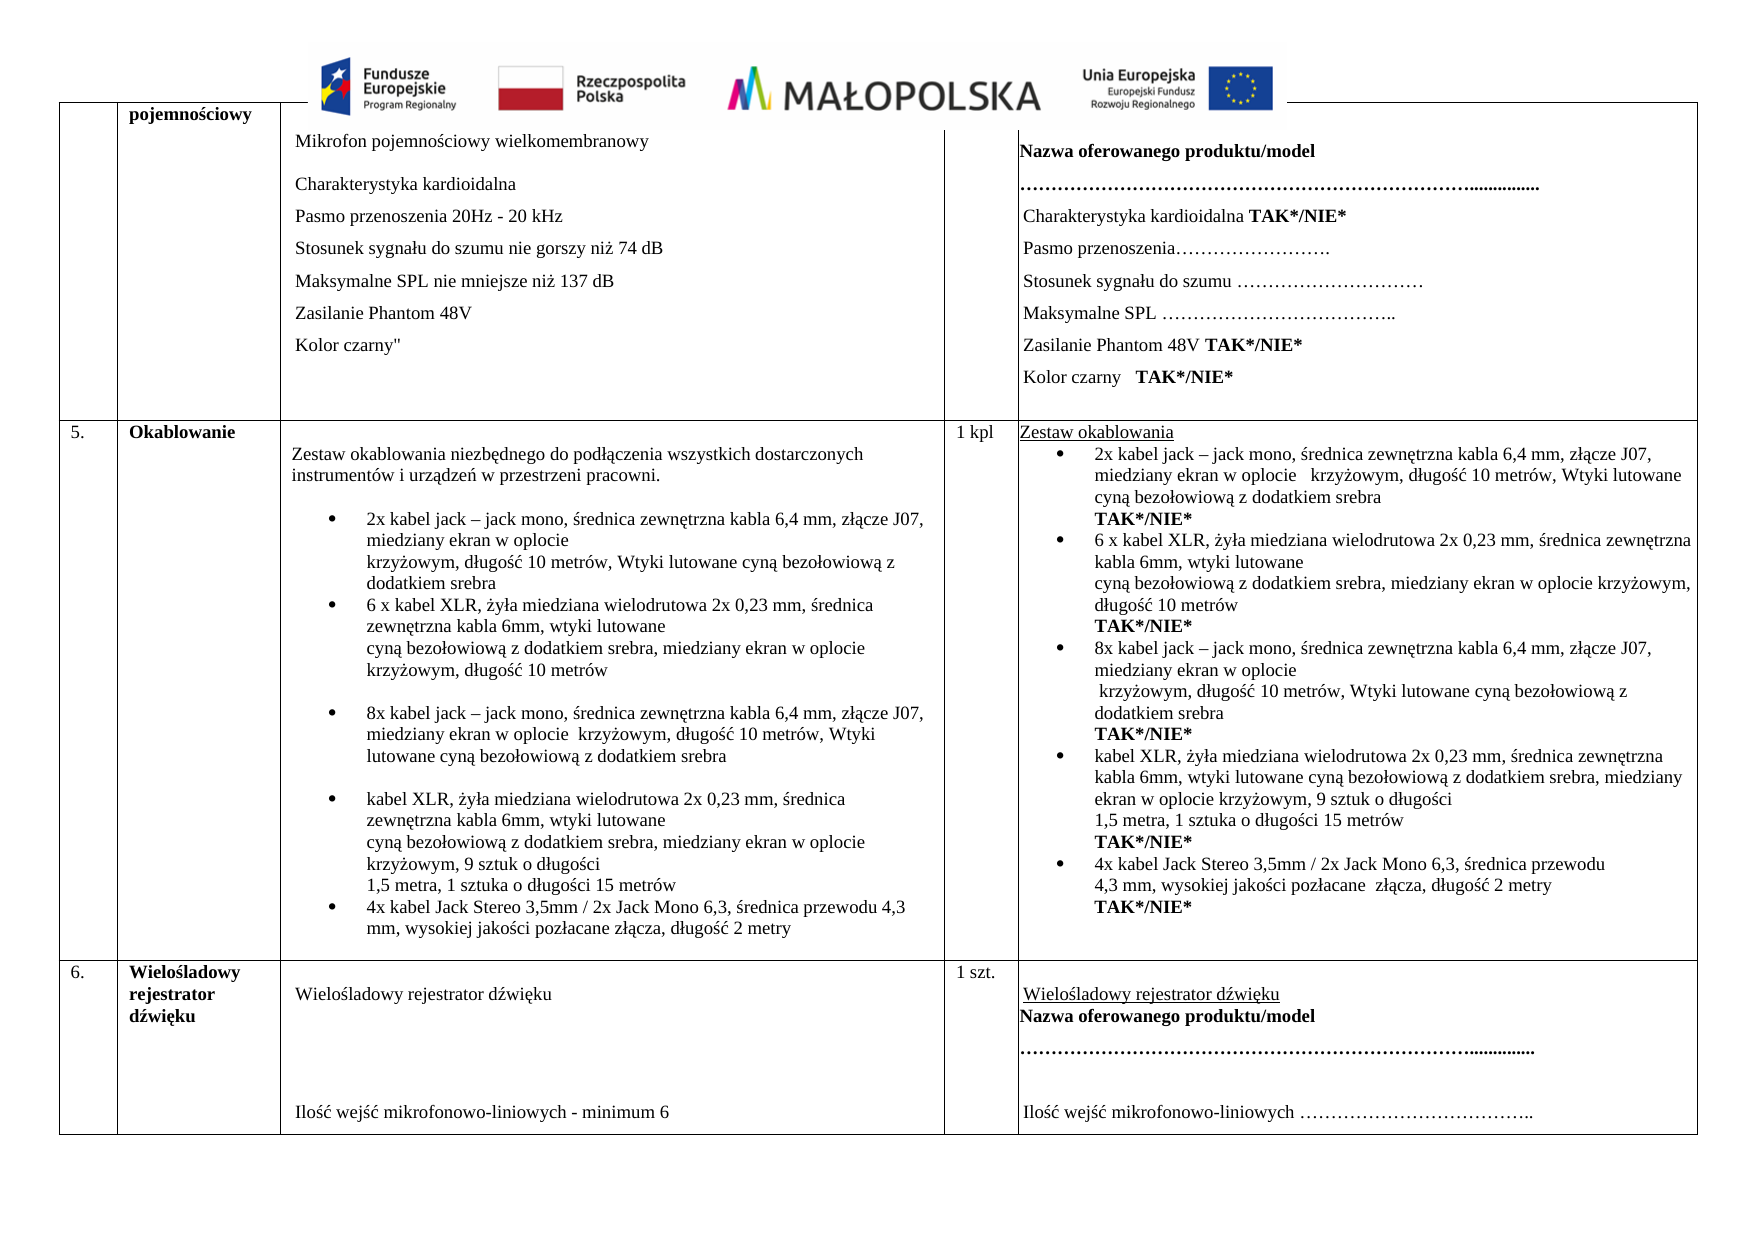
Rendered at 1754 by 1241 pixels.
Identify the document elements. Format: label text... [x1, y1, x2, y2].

table_cell 1 kpl [945, 421, 1018, 960]
table_cell 1 szt. [945, 961, 1018, 1134]
table_cell Okablowanie [118, 421, 280, 960]
table_cell pojemnościowy [118, 103, 280, 420]
table_cell Zestaw okablowania niezbędnego do podłączenia wszystkich dostarczonych instrumentów i urządzeń w przestrzeni pracowni. 2x kabel jack – jack mono, średnica zewnętrzna kabla 6,4 mm, złącze J07, miedziany ekran w oplocie krzyżowym, długość 10 metrów, Wtyki lutowane cyną bezołowiową z dodatkiem srebra 6 x kabel XLR, żyła miedziana wielodrutowa 2x 0,23 mm, średnica zewnętrzna kabla 6mm, wtyki lutowane cyną bezołowiową z dodatkiem srebra, miedziany ekran w oplocie krzyżowym, długość 10 metrów 8x kabel jack – jack mono, średnica zewnętrzna kabla 6,4 mm, złącze J07, miedziany ekran w oplocie krzyżowym, długość 10 metrów, Wtyki lutowane cyną bezołowiową z dodatkiem srebra kabel XLR, żyła miedziana wielodrutowa 2x 0,23 mm, średnica zewnętrzna kabla 6mm, wtyki lutowane cyną bezołowiową z dodatkiem srebra, miedziany ekran w oplocie krzyżowym, 9 sztuk o długości 1,5 metra, 1 sztuka o długości 15 metrów 4x kabel Jack Stereo 3,5mm / 2x Jack Mono 6,3, średnica przewodu 4,3 mm, wysokiej jakości pozłacane złącza, długość 2 metry [281, 421, 944, 960]
table_cell Wielośladowy rejestrator dźwięku Nazwa oferowanego produktu/model ……………………………………………………………….............. Ilość wejść mikrofonowo-liniowych ……………………………….. [1019, 961, 1697, 1134]
table_cell [945, 130, 1018, 420]
table_cell Zestaw okablowania 2x kabel jack – jack mono, średnica zewnętrzna kabla 6,4 mm, złącze J07, miedziany ekran w oplocie krzyżowym, długość 10 metrów, Wtyki lutowane cyną bezołowiową z dodatkiem srebra TAK*/NIE* 6 x kabel XLR, żyła miedziana wielodrutowa 2x 0,23 mm, średnica zewnętrzna kabla 6mm, wtyki lutowane cyną bezołowiową z dodatkiem srebra, miedziany ekran w oplocie krzyżowym, długość 10 metrów TAK*/NIE* 8x kabel jack – jack mono, średnica zewnętrzna kabla 6,4 mm, złącze J07, miedziany ekran w oplocie krzyżowym, długość 10 metrów, Wtyki lutowane cyną bezołowiową z dodatkiem srebra TAK*/NIE* kabel XLR, żyła miedziana wielodrutowa 2x 0,23 mm, średnica zewnętrzna kabla 6mm, wtyki lutowane cyną bezołowiową z dodatkiem srebra, miedziany ekran w oplocie krzyżowym, 9 sztuk o długości 1,5 metra, 1 sztuka o długości 15 metrów TAK*/NIE* 4x kabel Jack Stereo 3,5mm / 2x Jack Mono 6,3, średnica przewodu 4,3 mm, wysokiej jakości pozłacane złącza, długość 2 metry TAK*/NIE* [1019, 421, 1697, 960]
table_cell 6. [60, 961, 117, 1134]
table_cell Mikrofon pojemnościowy wielkomembranowy Charakterystyka kardioidalna Pasmo przenoszenia 20Hz - 20 kHz Stosunek sygnału do szumu nie gorszy niż 74 dB Maksymalne SPL nie mniejsze niż 137 dB Zasilanie Phantom 48V Kolor czarny" [281, 103, 944, 420]
table_cell Wielośladowy rejestrator dźwięku [118, 961, 280, 1134]
table_cell Wielośladowy rejestrator dźwięku Ilość wejść mikrofonowo-liniowych - minimum 6 [281, 961, 944, 1134]
table_cell 5. [60, 421, 117, 960]
table_cell Nazwa oferowanego produktu/model ………………………………………………………………............... Charakterystyka kardioidalna TAK*/NIE* Pasmo przenoszenia……………………. Stosunek sygnału do szumu ………………………… Maksymalne SPL ……………………………….. Zasilanie Phantom 48V TAK*/NIE* Kolor czarny TAK*/NIE* [1019, 103, 1697, 420]
table_cell [60, 103, 117, 420]
